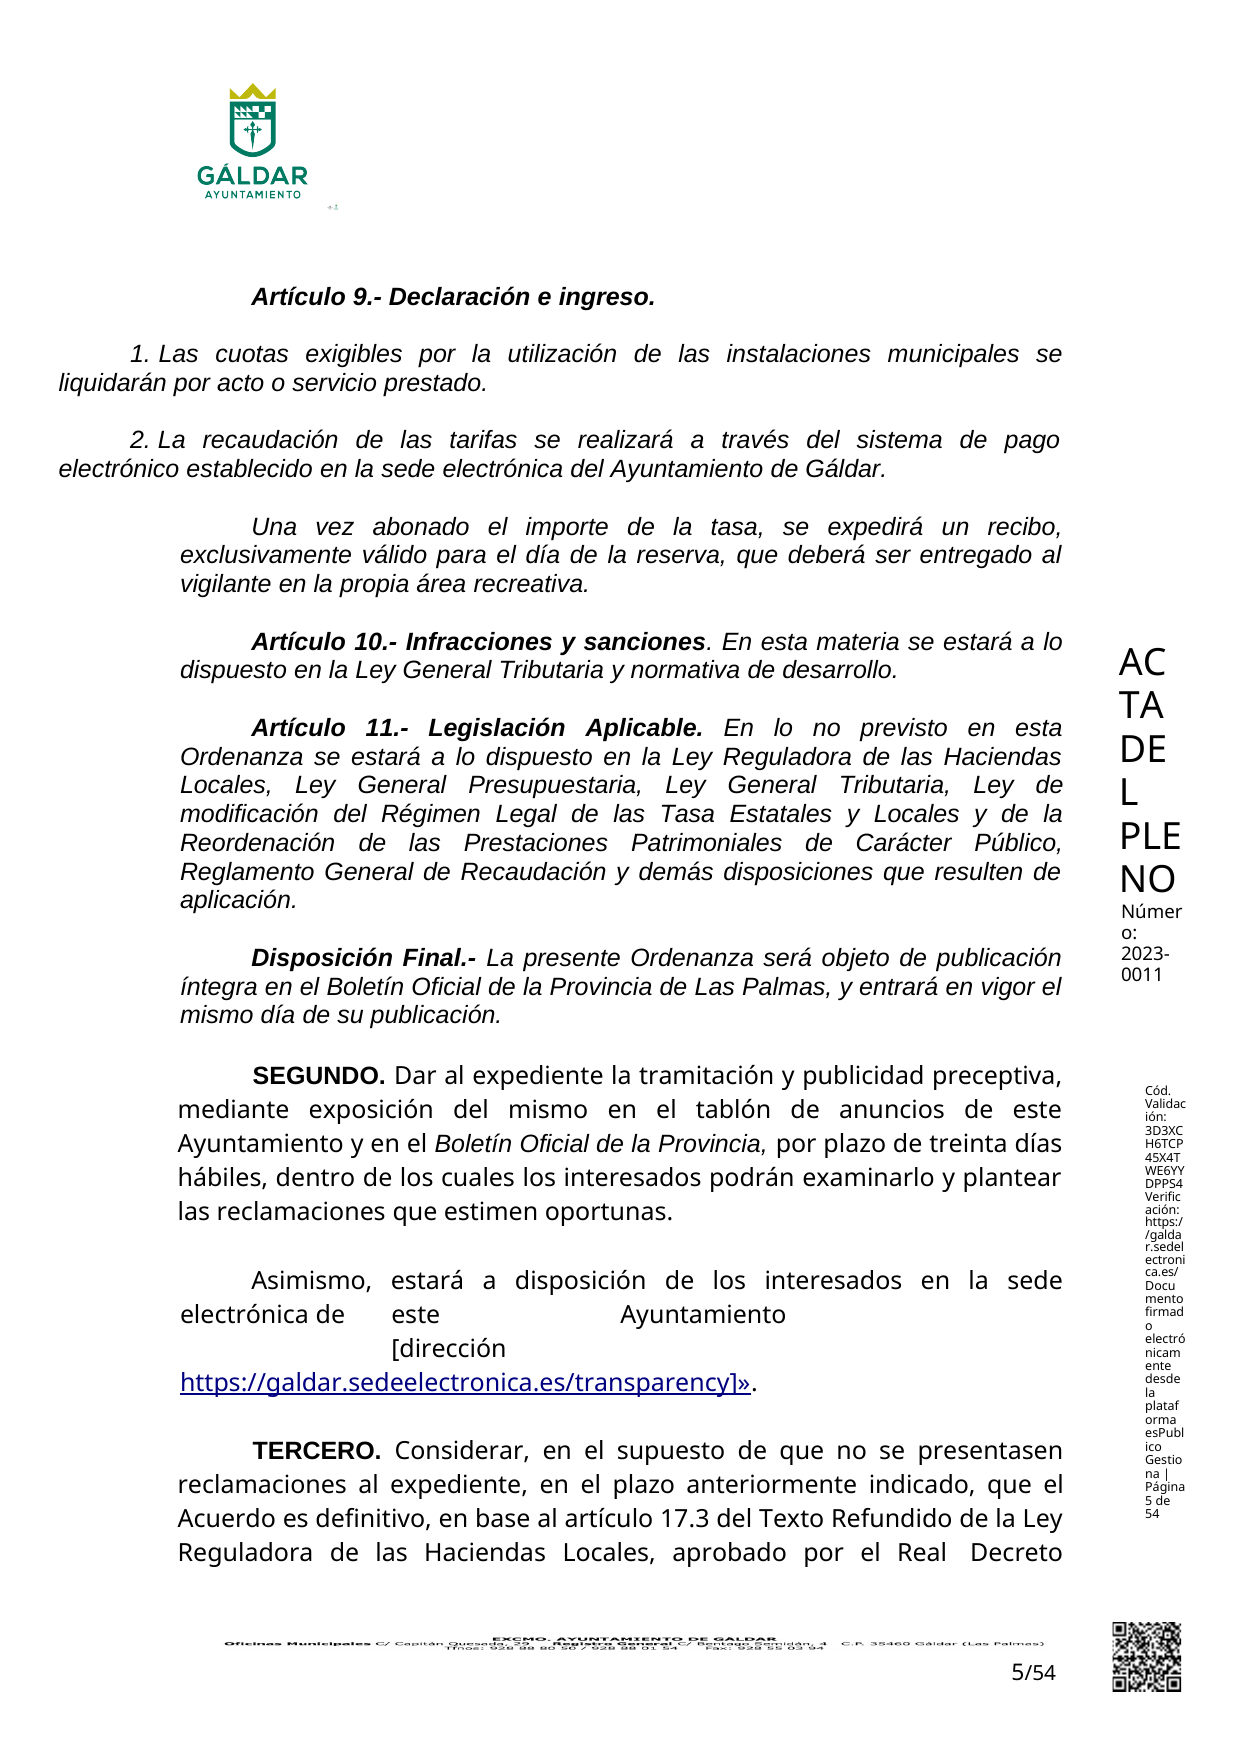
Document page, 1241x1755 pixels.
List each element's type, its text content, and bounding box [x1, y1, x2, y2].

subtitle Artículo 9.- Declaración e ingreso. [251, 282, 1093, 310]
text Artículo 10.- Infracciones y sanciones. En esta materia se estará a lo dispuesto en la Ley General Tributaria y normativa de desarrollo. [180, 627, 1063, 684]
text Verificación: https://galdar.sedelectronica.es/ [1145, 1192, 1186, 1279]
text TERCERO. Considerar, en el supuesto de que no se presentasen reclamaciones al expediente, en el plazo anteriormente indicado, que el Acuerdo es definitivo, en base al artículo 17.3 del Texto Refundido de la Ley Reguladora de las Haciendas Locales, aprobado por el Real Decreto [177, 1433, 1063, 1569]
text Asimismo, estará a disposición de los interesados en la sede electrónica de este Ayuntamiento [dirección https://galdar.sedeelectronica.es/transparency]». [180, 1262, 1064, 1398]
text Número: 2023-0011 Fecha: 06/10/2023 [1121, 901, 1186, 985]
text Disposición Final.- La presente Ordenanza será objeto de publicación íntegra en el Boletín Oficial de la Provincia de Las Palmas, y entrará en vigor el mismo día de su publicación. [180, 943, 1063, 1029]
list La recaudación de las tarifas se realizará a través del sistema de pago electrónico establecido en la sede electrónica del Ayuntamiento de Gáldar. [58, 425, 1062, 483]
text Cód. Validación: 3D3XCH6TCP45X4TWE6YYDPPS4 [1145, 1084, 1186, 1192]
text SEGUNDO. Dar al expediente la tramitación y publicidad preceptiva, mediante exposición del mismo en el tablón de anuncios de este Ayuntamiento y en el Boletín Oficial de la Provincia, por plazo de treinta días hábiles, dentro de los cuales los interesados podrán examinarlo y plantear las reclamaciones que estimen oportunas. [177, 1058, 1063, 1228]
text Documento firmado electrónicamente desde la plataforma esPublico Gestiona | Página 5 de 54 [1145, 1279, 1186, 1521]
text Artículo 11.- Legislación Aplicable. En lo no previsto en esta Ordenanza se estará a lo dispuesto en la Ley Reguladora de las Haciendas Locales, Ley General Presupuestaria, Ley General Tributaria, Ley de modificación del Régimen Legal de las Tasa Estatales y Locales y de la Reordenación de las Prestaciones Patrimoniales de Carácter Público, Reglamento General de Recaudación y demás disposiciones que resulten de aplicación. [180, 713, 1063, 914]
text Una vez abonado el importe de la tasa, se expedirá un recibo, exclusivamente válido para el día de la reserva, que deberá ser entregado al vigilante en la propia área recreativa. [180, 512, 1063, 598]
list Las cuotas exigibles por la utilización de las instalaciones municipales se liquidarán por acto o servicio prestado. [58, 339, 1063, 397]
text ACTA DEL PLENO [1119, 640, 1186, 901]
